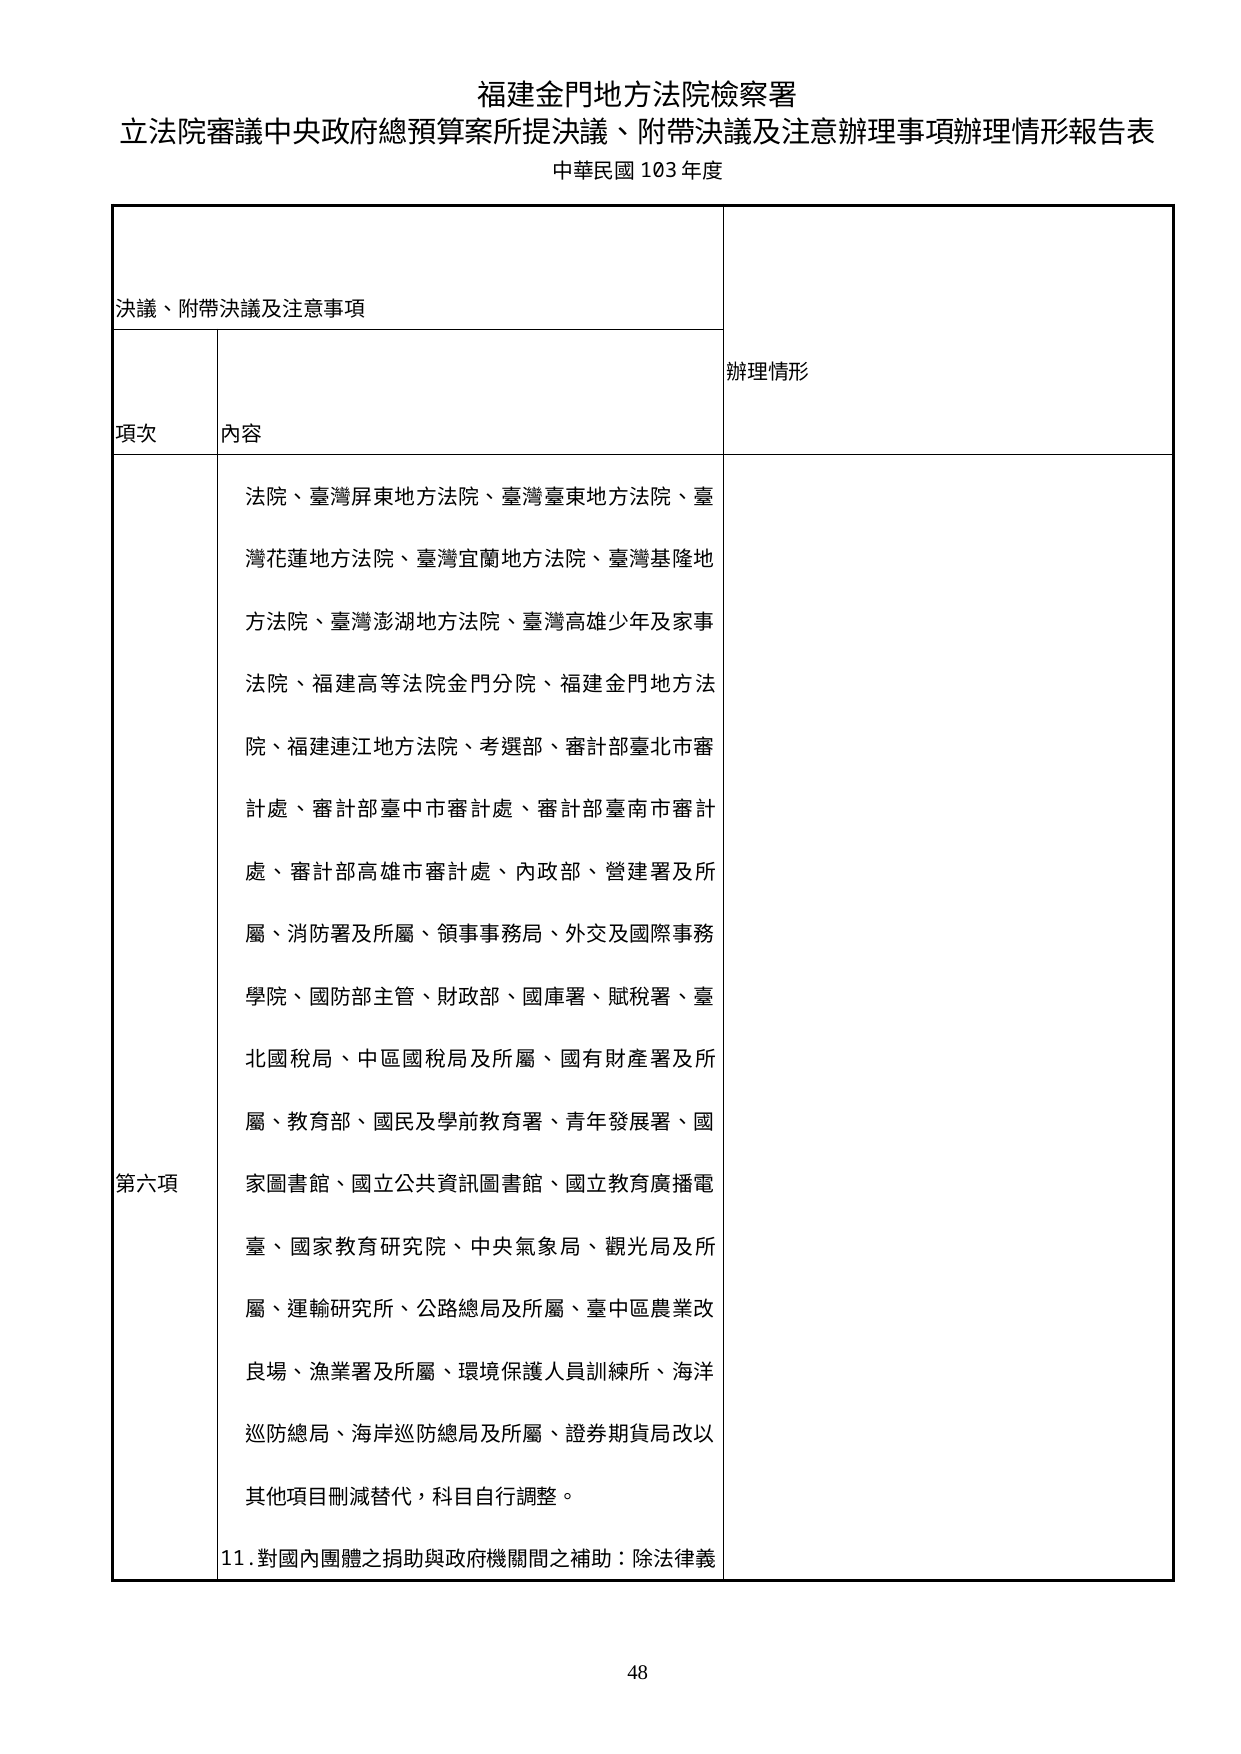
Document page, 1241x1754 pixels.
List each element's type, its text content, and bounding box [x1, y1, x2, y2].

table_cell 法院、臺灣屏東地方法院、臺灣臺東地方法院、臺灣花蓮地方法院、臺灣宜蘭地方法院、臺灣基隆地方法院、臺灣澎湖地方法院、臺灣高雄少年及家事法院、福建高等法院金門分院、福建金門地方法院、福建連江地方法院、考選部、審計部臺北市審計處、審計部臺中市審計處、審計部臺南市審計處、審計部高雄市審計處、內政部、營建署及所屬、消防署及所屬、領事事務局、外交及國際事務學院、國防部主管、財政部、國庫署、賦稅署、臺北國稅局、中區國稅局及所屬、國有財產署及所屬、教育部、國民及學前教育署、青年發展署、國家圖書館、國立公共資訊圖書館、國立教育廣播電臺、國家教育研究院、中央氣象局、觀光局及所屬、運輸研究所、公路總局及所屬、臺中區農業改良場、漁業署及所屬、環境保護人員訓練所、海洋巡防總局、海岸巡防總局及所屬、證券期貨局改以其他項目刪減替代，科目自行調整。 11.對國內團體之捐助與政府機關間之補助：除法律義 [218, 455, 723, 1578]
table_cell 項次 [114, 330, 217, 453]
table_cell [724, 455, 1172, 1578]
table_header 辦理情形 [724, 207, 1172, 453]
table_cell 內容 [218, 330, 723, 453]
table_cell 第六項 [114, 455, 217, 1578]
table_header 決議、附帶決議及注意事項 [114, 207, 723, 328]
